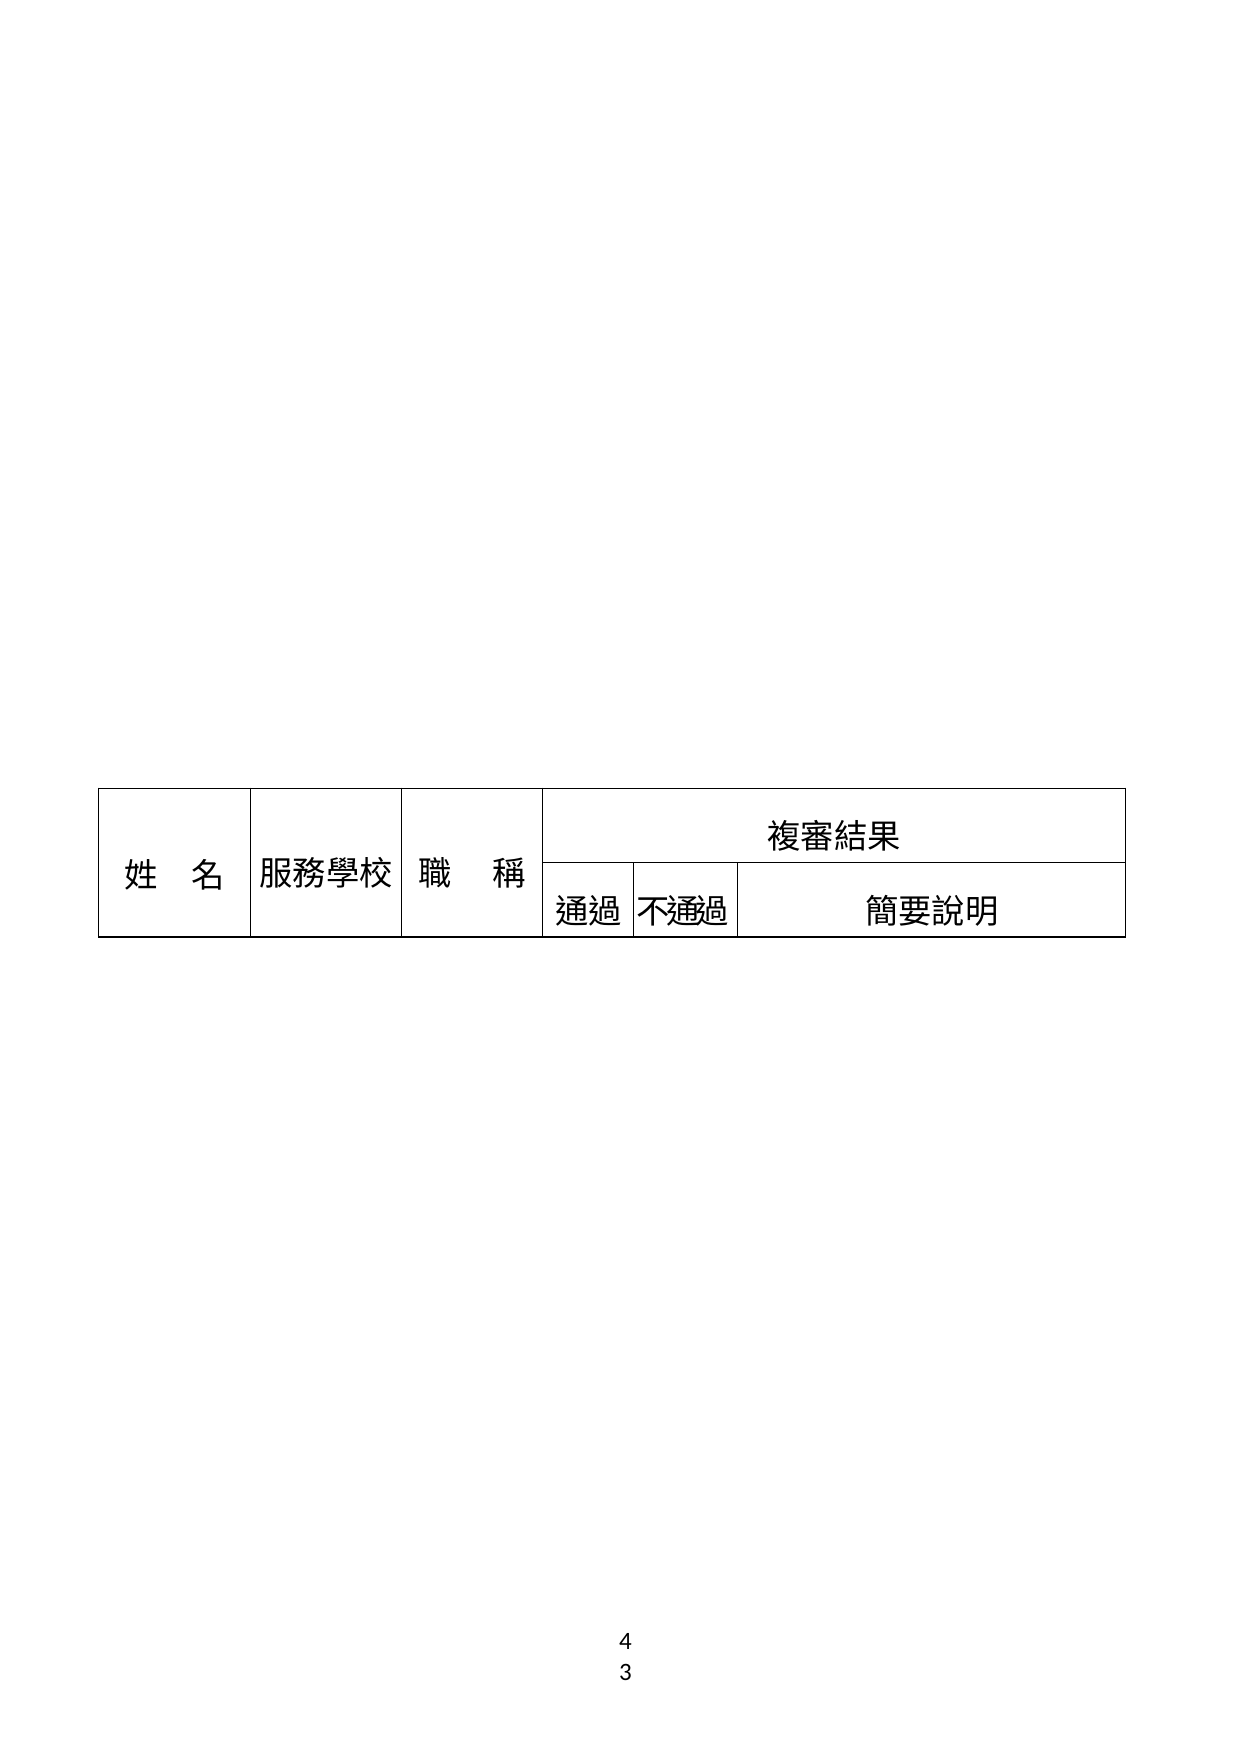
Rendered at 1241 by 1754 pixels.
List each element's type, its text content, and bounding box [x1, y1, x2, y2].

table_header 複審結果 [543, 789, 1125, 862]
table_header 職 稱 [402, 789, 542, 936]
table_header 姓 名 [99, 789, 250, 936]
table_header 服務學校 [251, 789, 401, 936]
table_cell 簡要說明 [738, 863, 1125, 936]
table_cell 不通過 [634, 863, 737, 936]
table_cell 通過 [543, 863, 633, 936]
